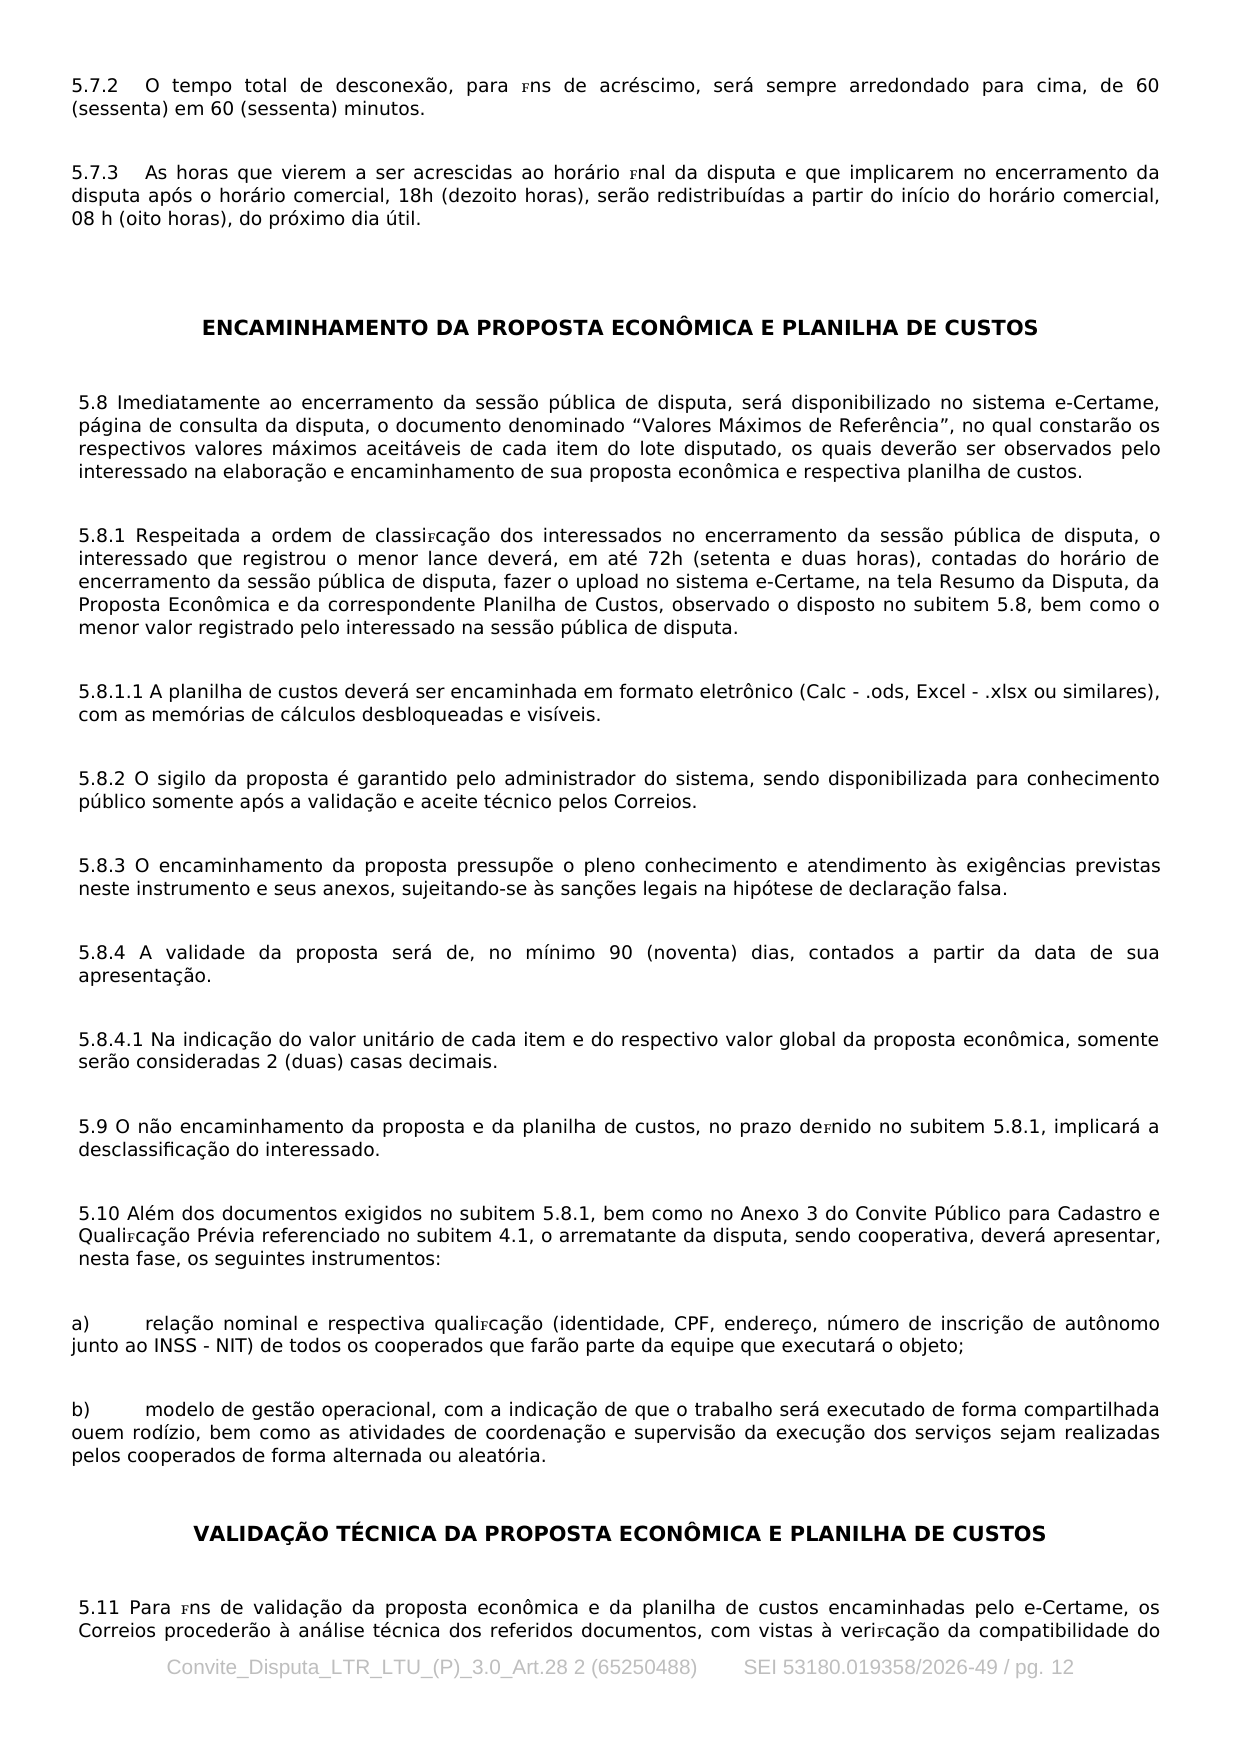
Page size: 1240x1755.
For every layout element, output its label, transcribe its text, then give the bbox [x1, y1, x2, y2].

text 5.8.3 O encaminhamento da proposta pressupõe o pleno conhecimento e atendimento às exigências previstas neste instrumento e seus anexos, sujeitando-se às sanções legais na hipótese de declaração falsa. [78, 855, 1162, 899]
text 5.8.1 Respeitada a ordem de classicação dos interessados no encerramento da sessão pública de disputa, o interessado que registrou o menor lance deverá, em até 72h (setenta e duas horas), contadas do horário de encerramento da sessão pública de disputa, fazer o upload no sistema e-Certame, na tela Resumo da Disputa, da Proposta Econômica e da correspondente Planilha de Custos, observado o disposto no subitem 5.8, bem como o menor valor registrado pelo interessado na sessão pública de disputa. [78, 525, 1162, 638]
list relação nominal e respectiva qualicação (identidade, CPF, endereço, número de inscrição de autônomo junto ao INSS - NIT) de todos os cooperados que farão parte da equipe que executará o objeto; [71, 1312, 1162, 1357]
text 5.11 Para ns de validação da proposta econômica e da planilha de custos encaminhadas pelo e-Certame, os Correios procederão à análise técnica dos referidos documentos, com vistas à vericação da compatibilidade do [78, 1597, 1162, 1642]
text 5.8.4.1 Na indicação do valor unitário de cada item e do respectivo valor global da proposta econômica, somente serão consideradas 2 (duas) casas decimais. [78, 1029, 1162, 1073]
list As horas que vierem a ser acrescidas ao horário nal da disputa e que implicarem no encerramento da disputa após o horário comercial, 18h (dezoito horas), serão redistribuídas a partir do início do horário comercial, 08 h (oito horas), do próximo dia útil. [71, 162, 1162, 230]
text 5.10 Além dos documentos exigidos no subitem 5.8.1, bem como no Anexo 3 do Convite Público para Cadastro e Qualicação Prévia referenciado no subitem 4.1, o arrematante da disputa, sendo cooperativa, deverá apresentar, nesta fase, os seguintes instrumentos: [78, 1203, 1162, 1270]
list O tempo total de desconexão, para ns de acréscimo, será sempre arredondado para cima, de 60 (sessenta) em 60 (sessenta) minutos. [71, 75, 1162, 120]
text 5.8 Imediatamente ao encerramento da sessão pública de disputa, será disponibilizado no sistema e-Certame, página de consulta da disputa, o documento denominado “Valores Máximos de Referência”, no qual constarão os respectivos valores máximos aceitáveis de cada item do lote disputado, os quais deverão ser observados pelo interessado na elaboração e encaminhamento de sua proposta econômica e respectiva planilha de custos. [78, 392, 1162, 483]
subtitle ENCAMINHAMENTO DA PROPOSTA ECONÔMICA E PLANILHA DE CUSTOS [72, 316, 1168, 341]
text 5.8.4 A validade da proposta será de, no mínimo 90 (noventa) dias, contados a partir da data de sua apresentação. [78, 942, 1162, 986]
text 5.8.1.1 A planilha de custos deverá ser encaminhada em formato eletrônico (Calc - .ods, Excel - .xlsx ou similares), com as memórias de cálculos desbloqueadas e visíveis. [78, 681, 1162, 726]
subtitle VALIDAÇÃO TÉCNICA DA PROPOSTA ECONÔMICA E PLANILHA DE CUSTOS [72, 1522, 1167, 1546]
text 5.9 O não encaminhamento da proposta e da planilha de custos, no prazo denido no subitem 5.8.1, implicará a desclassificação do interessado. [78, 1116, 1162, 1160]
list modelo de gestão operacional, com a indicação de que o trabalho será executado de forma compartilhada ouem rodízio, bem como as atividades de coordenação e supervisão da execução dos serviços sejam realizadas pelos cooperados de forma alternada ou aleatória. [71, 1399, 1162, 1467]
text 5.8.2 O sigilo da proposta é garantido pelo administrador do sistema, sendo disponibilizada para conhecimento público somente após a validação e aceite técnico pelos Correios. [78, 768, 1162, 812]
